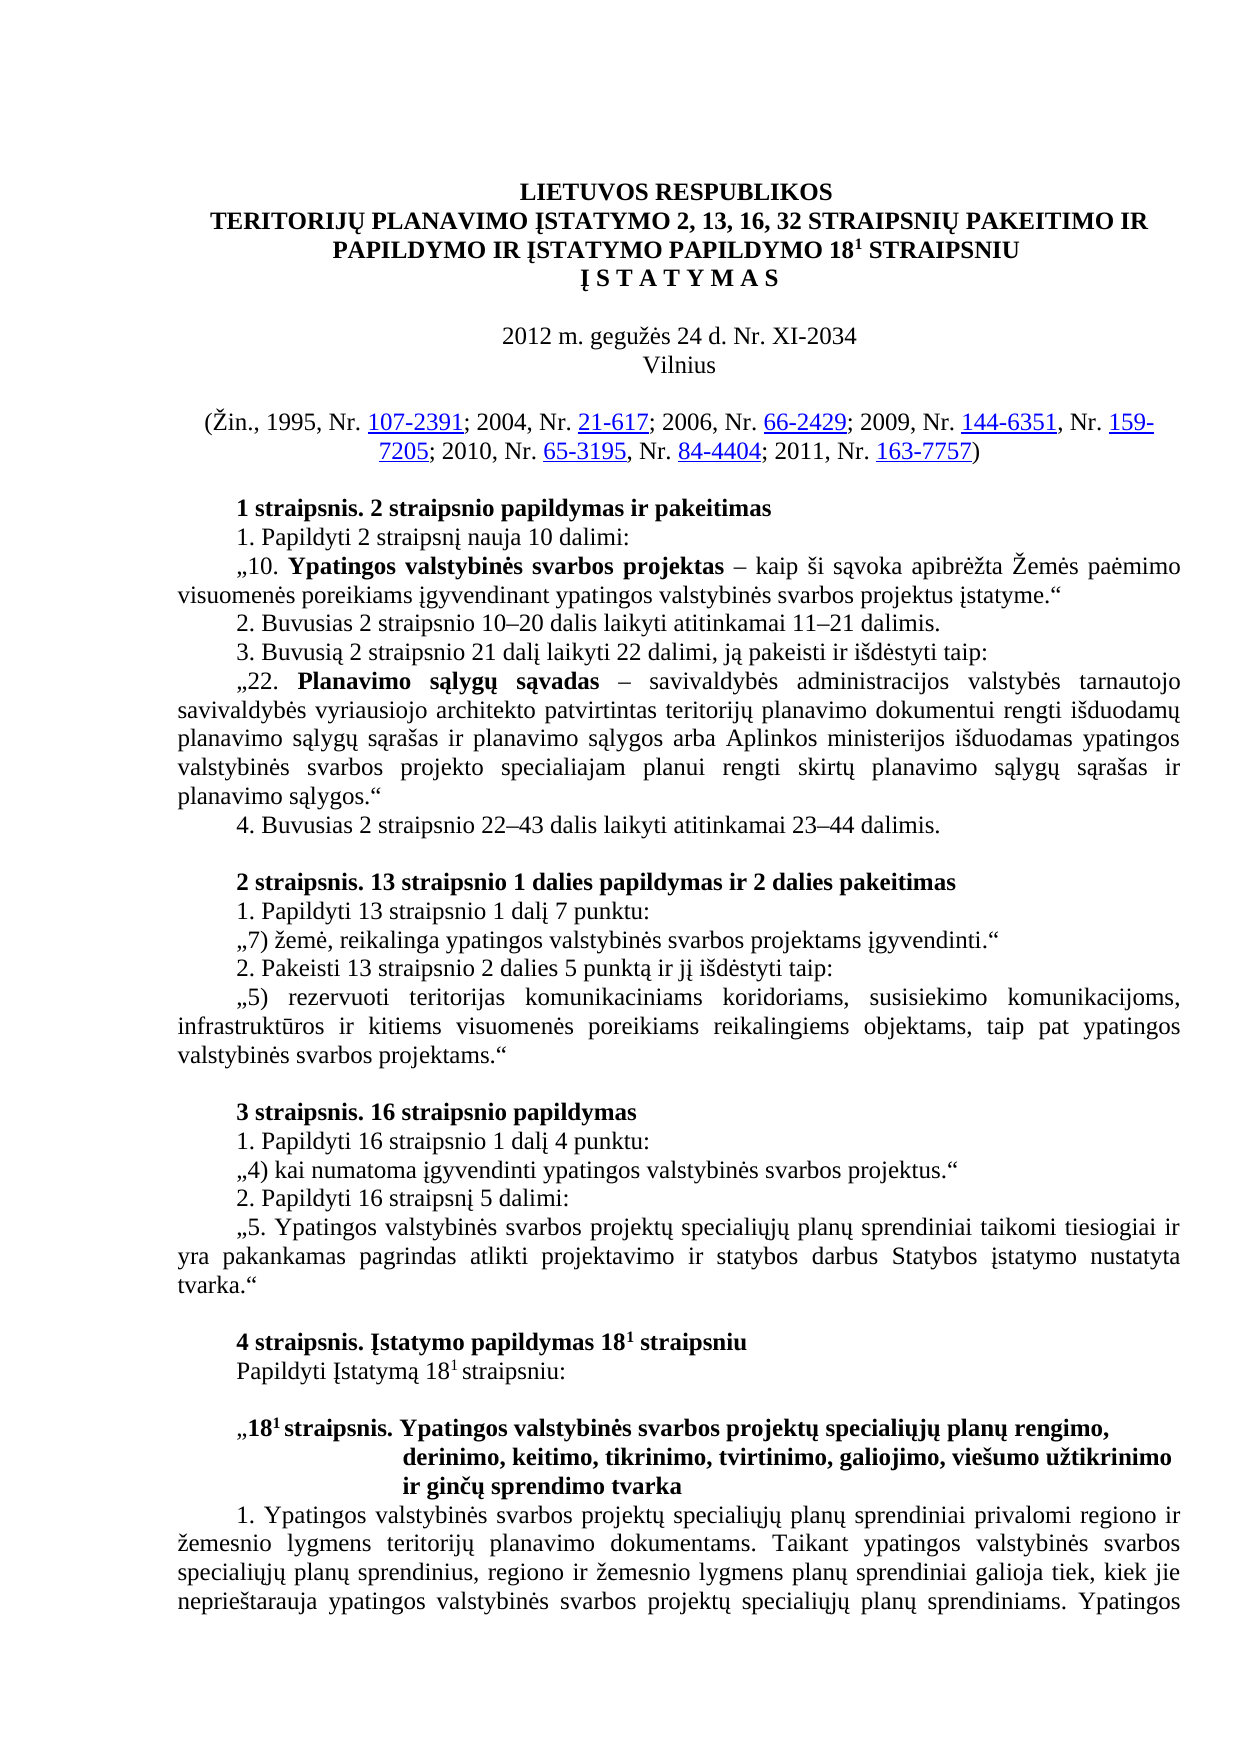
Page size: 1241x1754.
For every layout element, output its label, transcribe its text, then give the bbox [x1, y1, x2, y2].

text 1 straipsnis. 2 straipsnio papildymas ir pakeitimas [177, 493, 1181, 522]
text 1. Papildyti 13 straipsnio 1 dalį 7 punktu: [177, 896, 1181, 925]
text „22. Planavimo sąlygų sąvadas – savivaldybės administracijos valstybės tarnautojo savivaldybės vyriausiojo architekto patvirtintas teritorijų planavimo dokumentui rengti išduodamų planavimo sąlygų sąrašas ir planavimo sąlygos arba Aplinkos ministerijos išduodamas ypatingos valstybinės svarbos projekto specialiajam planui rengti skirtų planavimo sąlygų sąrašas ir planavimo sąlygos.“ [177, 666, 1181, 810]
text 2. Pakeisti 13 straipsnio 2 dalies 5 punktą ir jį išdėstyti taip: [177, 953, 1181, 982]
text (Žin., 1995, Nr. 107-2391; 2004, Nr. 21-617; 2006, Nr. 66-2429; 2009, Nr. 144-6351, Nr. 159-7205; 2010, Nr. 65-3195, Nr. 84-4404; 2011, Nr. 163-7757) [177, 407, 1181, 465]
text TERITORIJŲ PLANAVIMO ĮSTATYMO 2, 13, 16, 32 STRAIPSNIŲ PAKEITIMO IR PAPILDYMO IR ĮSTATYMO PAPILDYMO 181 STRAIPSNIU [177, 206, 1181, 263]
text 1. Papildyti 16 straipsnio 1 dalį 4 punktu: [177, 1126, 1181, 1155]
text 4. Buvusias 2 straipsnio 22–43 dalis laikyti atitinkamai 23–44 dalimis. [177, 810, 1181, 838]
text 3 straipsnis. 16 straipsnio papildymas [177, 1097, 1181, 1126]
text 2 straipsnis. 13 straipsnio 1 dalies papildymas ir 2 dalies pakeitimas [177, 867, 1181, 896]
text „5) rezervuoti teritorijas komunikaciniams koridoriams, susisiekimo komunikacijoms, infrastruktūros ir kitiems visuomenės poreikiams reikalingiems objektams, taip pat ypatingos valstybinės svarbos projektams.“ [177, 982, 1181, 1068]
text „5. Ypatingos valstybinės svarbos projektų specialiųjų planų sprendiniai taikomi tiesiogiai ir yra pakankamas pagrindas atlikti projektavimo ir statybos darbus Statybos įstatymo nustatyta tvarka.“ [177, 1212, 1181, 1298]
text 2012 m. gegužės 24 d. Nr. XI-2034 [177, 321, 1181, 350]
text 4 straipsnis. Įstatymo papildymas 181 straipsniu [177, 1327, 1181, 1356]
text ĮSTATYMAS [177, 263, 1181, 292]
text 1. Papildyti 2 straipsnį nauja 10 dalimi: [177, 522, 1181, 551]
text LIETUVOS RESPUBLIKOS [177, 177, 1181, 206]
text „7) žemė, reikalinga ypatingos valstybinės svarbos projektams įgyvendinti.“ [177, 925, 1181, 953]
text 2. Buvusias 2 straipsnio 10–20 dalis laikyti atitinkamai 11–21 dalimis. [177, 608, 1181, 637]
text „10. Ypatingos valstybinės svarbos projektas – kaip ši sąvoka apibrėžta Žemės paėmimo visuomenės poreikiams įgyvendinant ypatingos valstybinės svarbos projektus įstatyme.“ [177, 551, 1181, 608]
text „4) kai numatoma įgyvendinti ypatingos valstybinės svarbos projektus.“ [177, 1155, 1181, 1183]
text „181 straipsnis. Ypatingos valstybinės svarbos projektų specialiųjų planų rengimo, derinimo, keitimo, tikrinimo, tvirtinimo, galiojimo, viešumo užtikrinimo ir ginčų sprendimo tvarka [236, 1413, 1181, 1500]
text 3. Buvusią 2 straipsnio 21 dalį laikyti 22 dalimi, ją pakeisti ir išdėstyti taip: [177, 637, 1181, 666]
text 1. Ypatingos valstybinės svarbos projektų specialiųjų planų sprendiniai privalomi regiono ir žemesnio lygmens teritorijų planavimo dokumentams. Taikant ypatingos valstybinės svarbos specialiųjų planų sprendinius, regiono ir žemesnio lygmens planų sprendiniai galioja tiek, kiek jie neprieštarauja ypatingos valstybinės svarbos projektų specialiųjų planų sprendiniams. Ypatingos [177, 1500, 1181, 1615]
text 2. Papildyti 16 straipsnį 5 dalimi: [177, 1183, 1181, 1212]
text Papildyti Įstatymą 181 straipsniu: [177, 1356, 1181, 1385]
text Vilnius [177, 350, 1181, 378]
